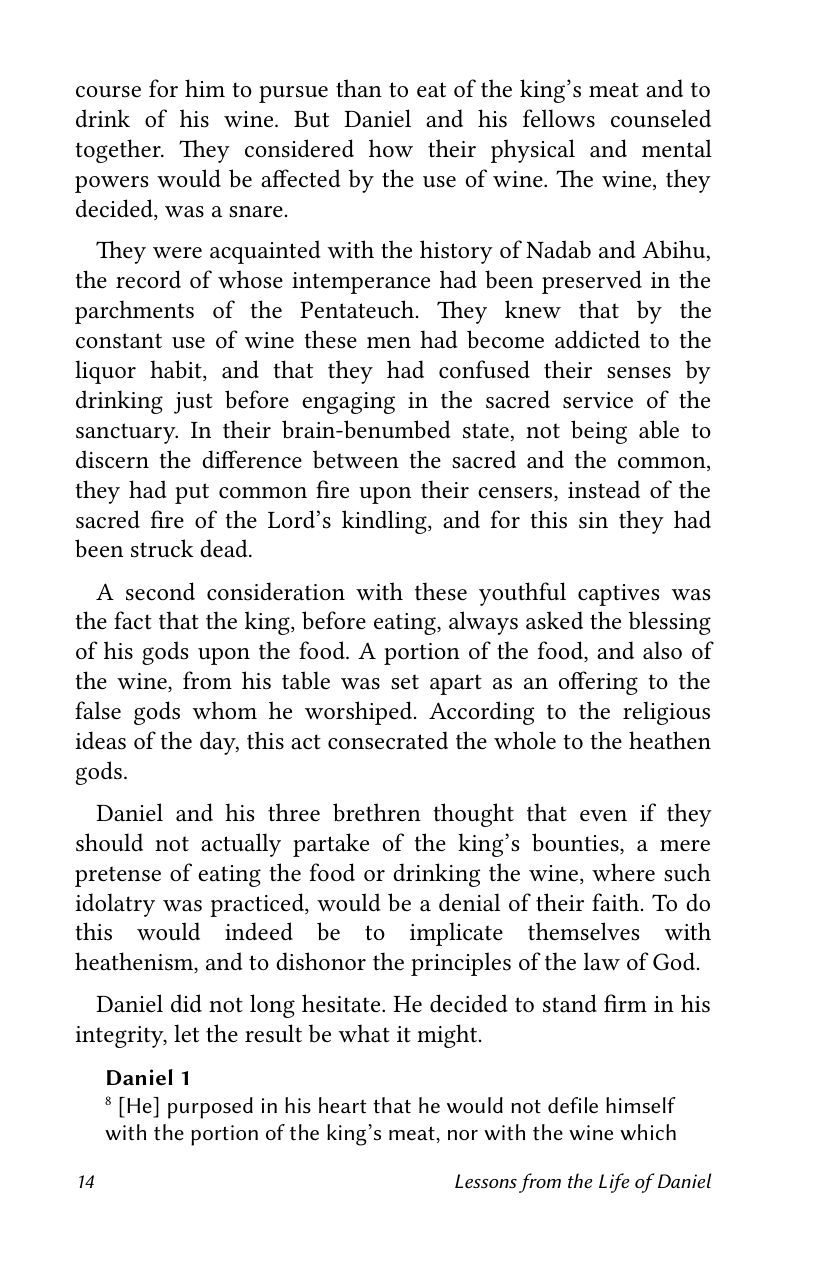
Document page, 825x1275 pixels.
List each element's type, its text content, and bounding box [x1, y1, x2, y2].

text Daniel did not long hesitate. He decided to stand firm in his integrity, let the result be what it might. [75, 990, 712, 1049]
text Daniel 1 [105, 1065, 712, 1091]
text 8 [He] purposed in his heart that he would not defile himself with the portion of the king’s meat, nor with the wine which [105, 1093, 682, 1146]
text Daniel and his three brethren thought that even if they should not actually partake of the king’s bounties, a mere pretense of eating the food or drinking the wine, where such idolatry was practiced, would be a denial of their faith. To do this would indeed be to implicate themselves with heathenism, and to dishonor the principles of the law of God. [75, 799, 712, 977]
text A second consideration with these youthful captives was the fact that the king, before eating, always asked the blessing of his gods upon the food. A portion of the food, and also of the wine, from his table was set apart as an offering to the false gods whom he worshiped. According to the religious ideas of the day, this act consecrated the whole to the heathen gods. [75, 577, 712, 785]
text They were acquainted with the history of Nadab and Abihu, the record of whose intemperance had been preserved in the parchments of the Pentateuch. They knew that by the constant use of wine these men had become addicted to the liquor habit, and that they had confused their senses by drinking just before engaging in the sacred service of the sanctuary. In their brain-benumbed state, not being able to discern the difference between the sacred and the common, they had put common fire upon their censers, instead of the sacred fire of the Lord’s kindling, and for this sin they had been struck dead. [75, 237, 712, 564]
text course for him to pursue than to eat of the king’s meat and to drink of his wine. But Daniel and his fellows counseled together. They considered how their physical and mental powers would be affected by the use of wine. The wine, they decided, was a snare. [75, 75, 712, 223]
